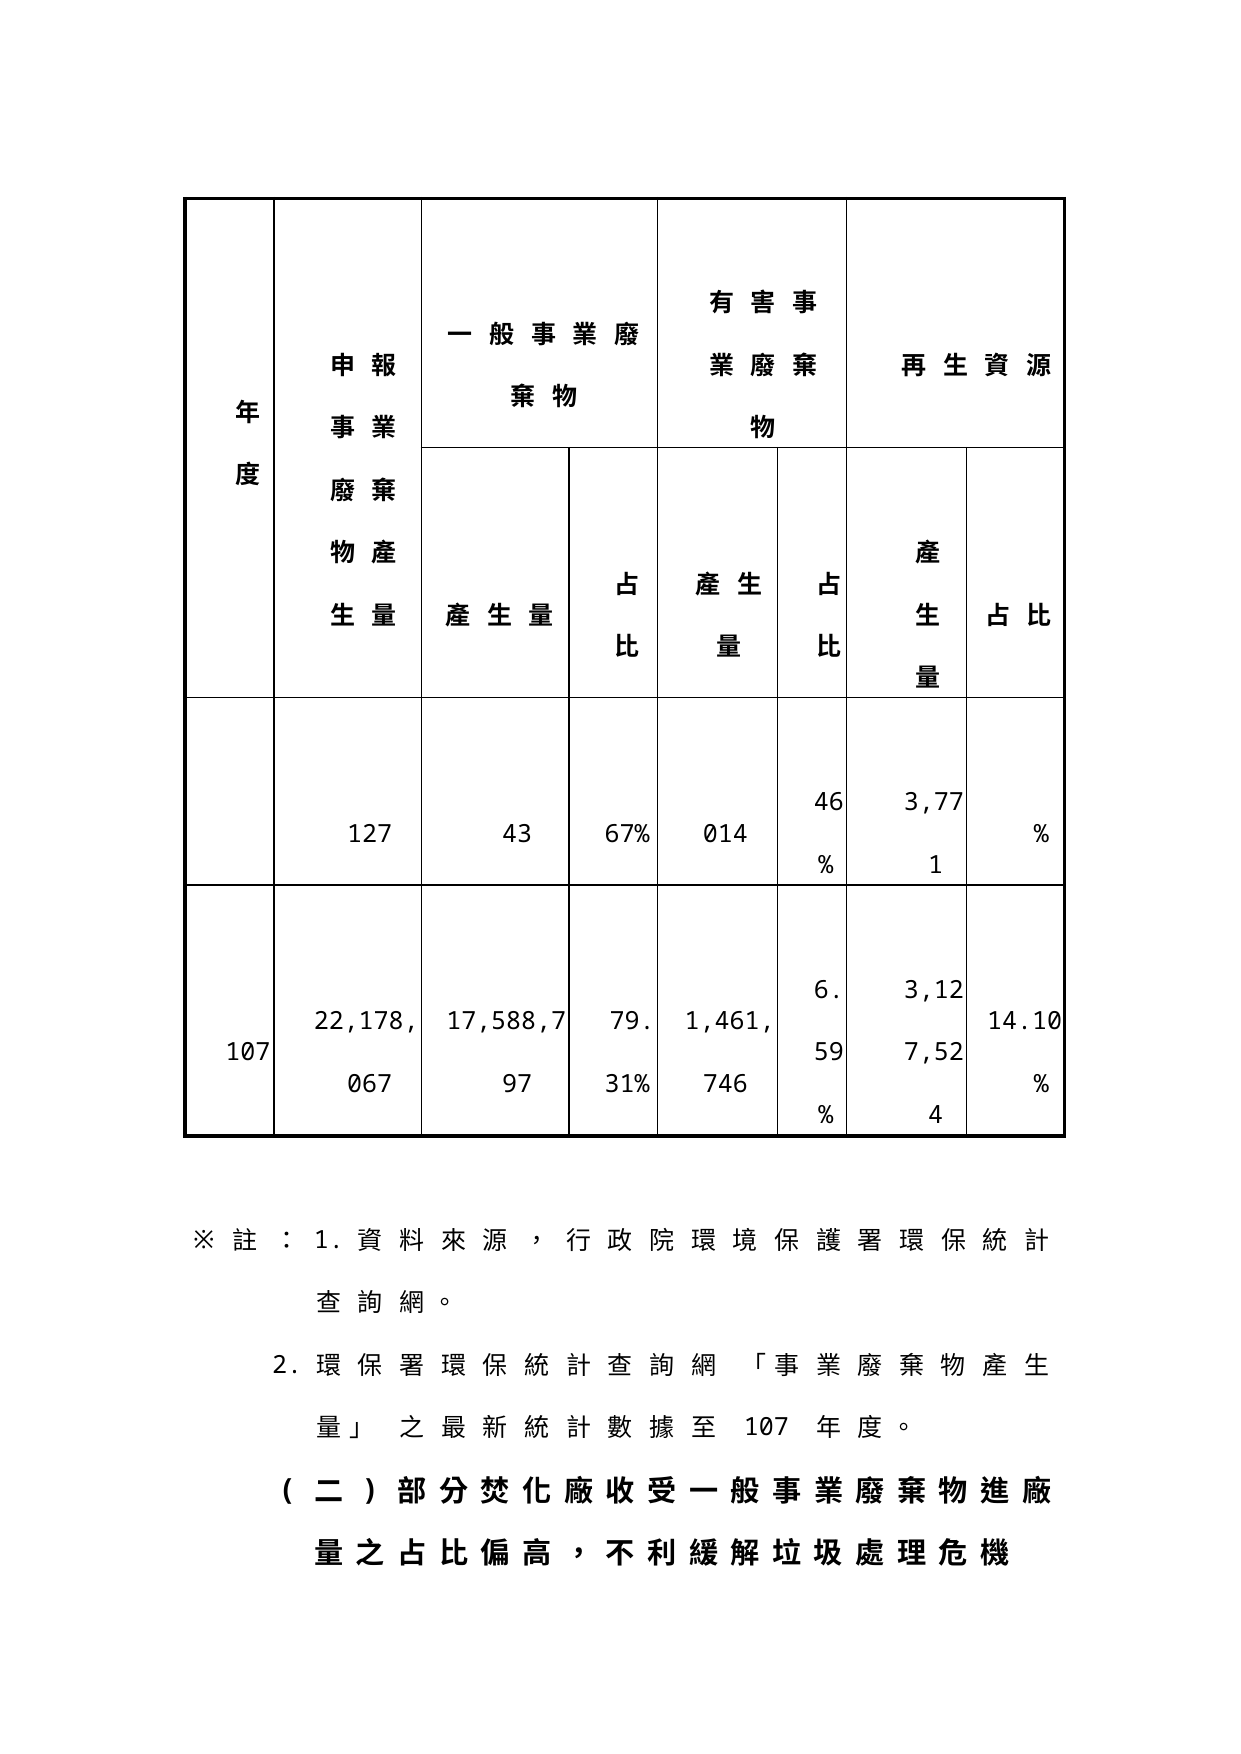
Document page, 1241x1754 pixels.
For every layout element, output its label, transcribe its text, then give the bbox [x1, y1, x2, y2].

table_cell 產生量 [847, 448, 966, 697]
table_cell 1,461,746 [658, 886, 777, 1134]
table_header 一般事業廢棄物 [422, 200, 657, 447]
table_cell 43 [422, 698, 568, 884]
table_cell 46% [778, 698, 846, 884]
table_cell 17,588,797 [422, 886, 568, 1134]
table_cell 14.10% [967, 886, 1063, 1134]
table_header 再生資源 [847, 200, 1063, 447]
table_header 有害事業廢棄物 [658, 200, 846, 447]
table_cell 3,771 [847, 698, 966, 884]
table_cell 產生量 [658, 448, 777, 697]
table_cell 占比 [778, 448, 846, 697]
table_cell 6.59% [778, 886, 846, 1134]
table_cell 占比 [967, 448, 1063, 697]
table_cell [187, 698, 273, 884]
table_header 年度 [187, 200, 273, 697]
text ※註：1.資料來源，行政院環境保護署環保統計查詢網。 [183, 1197, 1058, 1322]
table_cell 127 [275, 698, 421, 884]
table_cell 22,178,067 [275, 886, 421, 1134]
table_cell 3,127,524 [847, 886, 966, 1134]
table_cell 產生量 [422, 448, 568, 697]
table_cell % [967, 698, 1063, 884]
table_cell 67% [570, 698, 657, 884]
table_cell 107 [187, 886, 273, 1134]
text (二)部分焚化廠收受一般事業廢棄物進廠量之占比偏高，不利緩解垃圾處理危機 [242, 1447, 1058, 1572]
table_cell 014 [658, 698, 777, 884]
table_cell 占比 [570, 448, 657, 697]
table_header 申報事業廢棄物產生量 [275, 200, 421, 697]
table_cell 79.31% [570, 886, 657, 1134]
text 2.環保署環保統計查詢網「事業廢棄物產生量」之最新統計數據至107年度。 [258, 1322, 1058, 1447]
